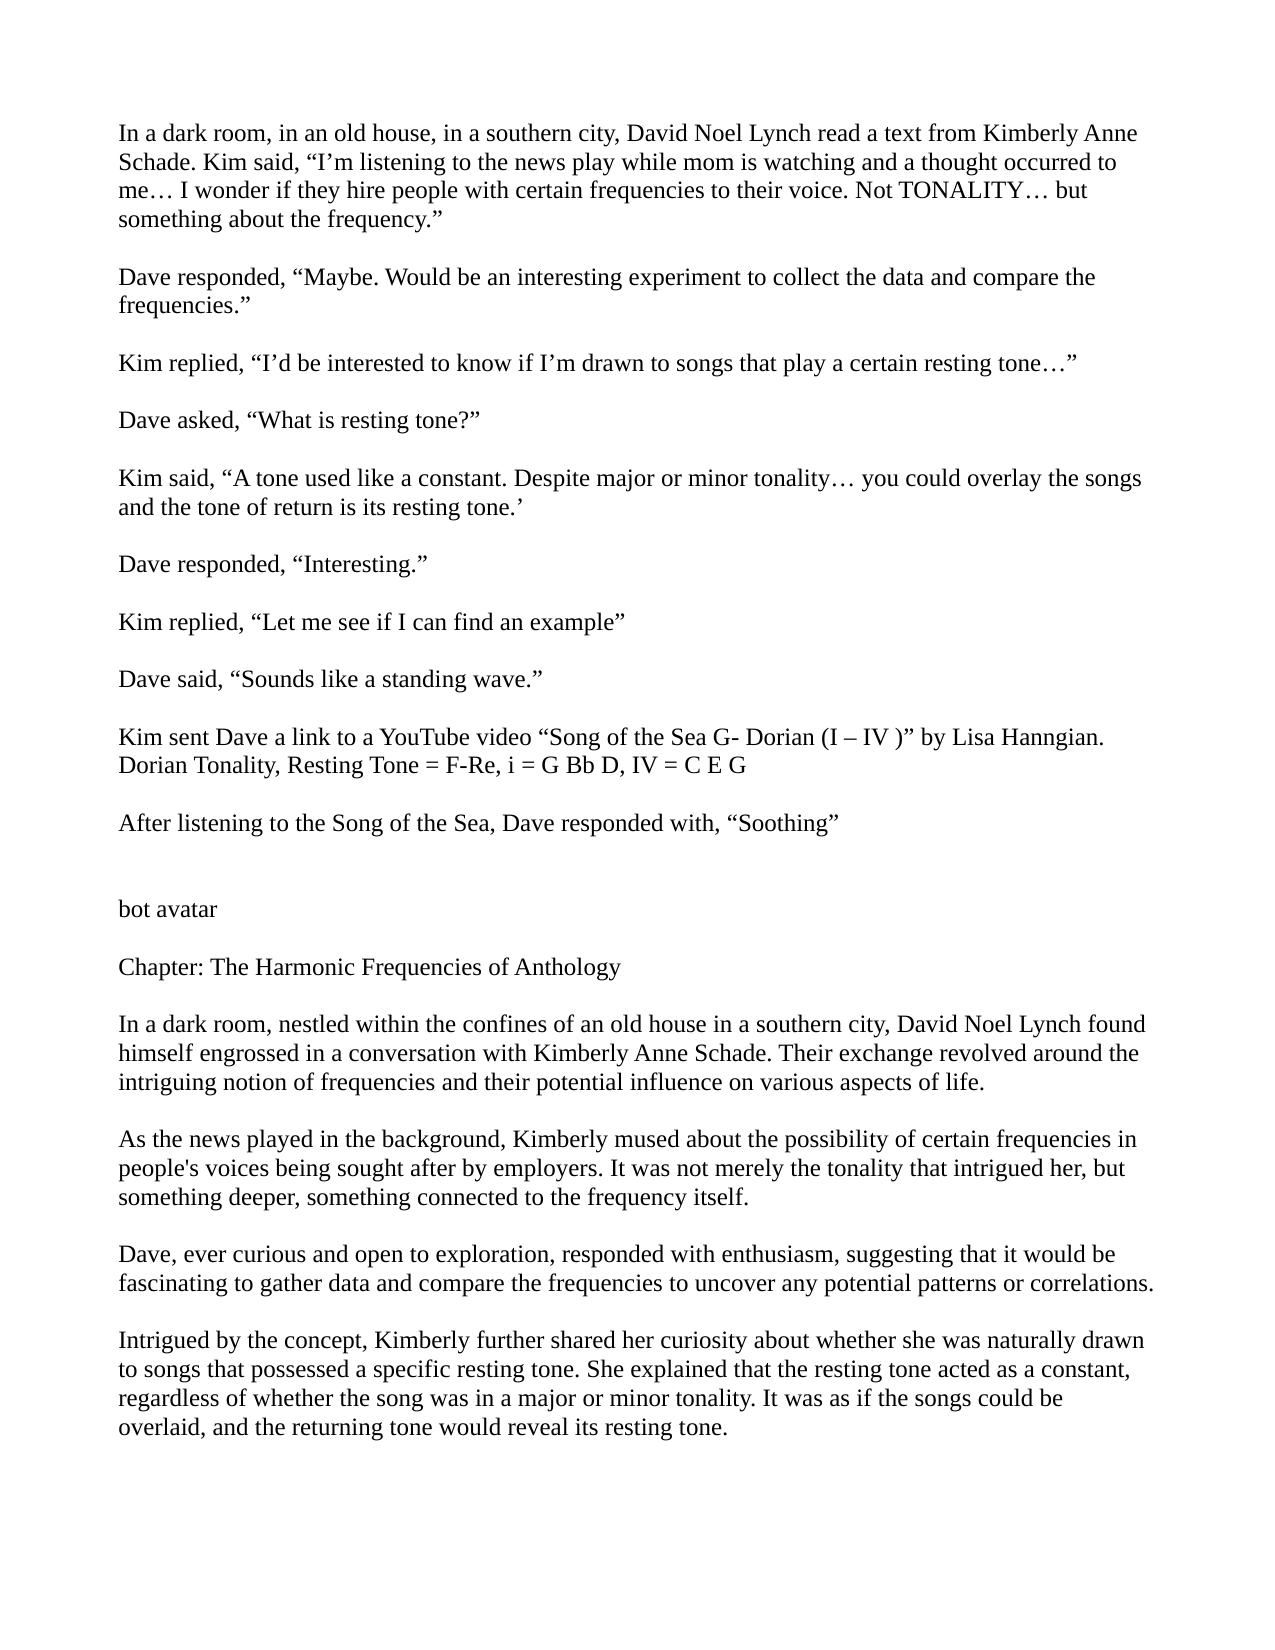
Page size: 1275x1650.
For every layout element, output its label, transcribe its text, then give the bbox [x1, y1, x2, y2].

text bot avatar [118, 894, 1157, 923]
text Dave responded, “Maybe. Would be an interesting experiment to collect the data and compare the frequencies.” [118, 262, 1157, 319]
text In a dark room, in an old house, in a southern city, David Noel Lynch read a text from Kimberly Anne Schade. Kim said, “I’m listening to the news play while mom is watching and a thought occurred to me… I wonder if they hire people with certain frequencies to their voice. Not TONALITY… but something about the frequency.” [118, 118, 1157, 233]
text Chapter: The Harmonic Frequencies of Anthology [118, 952, 1157, 981]
text Dave, ever curious and open to exploration, responded with enthusiasm, suggesting that it would be fascinating to gather data and compare the frequencies to uncover any potential patterns or correlations. [118, 1239, 1157, 1297]
text Dave asked, “What is resting tone?” [118, 406, 1157, 434]
text Kim replied, “Let me see if I can find an example” [118, 607, 1157, 636]
text Intrigued by the concept, Kimberly further shared her curiosity about whether she was naturally drawn to songs that possessed a specific resting tone. She explained that the resting tone acted as a constant, regardless of whether the song was in a major or minor tonality. It was as if the songs could be overlaid, and the returning tone would reveal its resting tone. [118, 1326, 1157, 1441]
text As the news played in the background, Kimberly mused about the possibility of certain frequencies in people's voices being sought after by employers. It was not merely the tonality that intrigued her, but something deeper, something connected to the frequency itself. [118, 1124, 1157, 1211]
text In a dark room, nestled within the confines of an old house in a southern city, David Noel Lynch found himself engrossed in a conversation with Kimberly Anne Schade. Their exchange revolved around the intriguing notion of frequencies and their potential influence on various aspects of life. [118, 1009, 1157, 1096]
text Kim replied, “I’d be interested to know if I’m drawn to songs that play a certain resting tone…” [118, 348, 1157, 377]
text Dave said, “Sounds like a standing wave.” [118, 664, 1157, 693]
text Kim said, “A tone used like a constant. Despite major or minor tonality… you could overlay the songs and the tone of return is its resting tone.’ [118, 463, 1157, 521]
text Dave responded, “Interesting.” [118, 549, 1157, 578]
text Kim sent Dave a link to a YouTube video “Song of the Sea G- Dorian (I – IV )” by Lisa Hanngian. Dorian Tonality, Resting Tone = F-Re, i = G Bb D, IV = C E G [118, 722, 1157, 779]
text After listening to the Song of the Sea, Dave responded with, “Soothing” [118, 808, 1157, 837]
